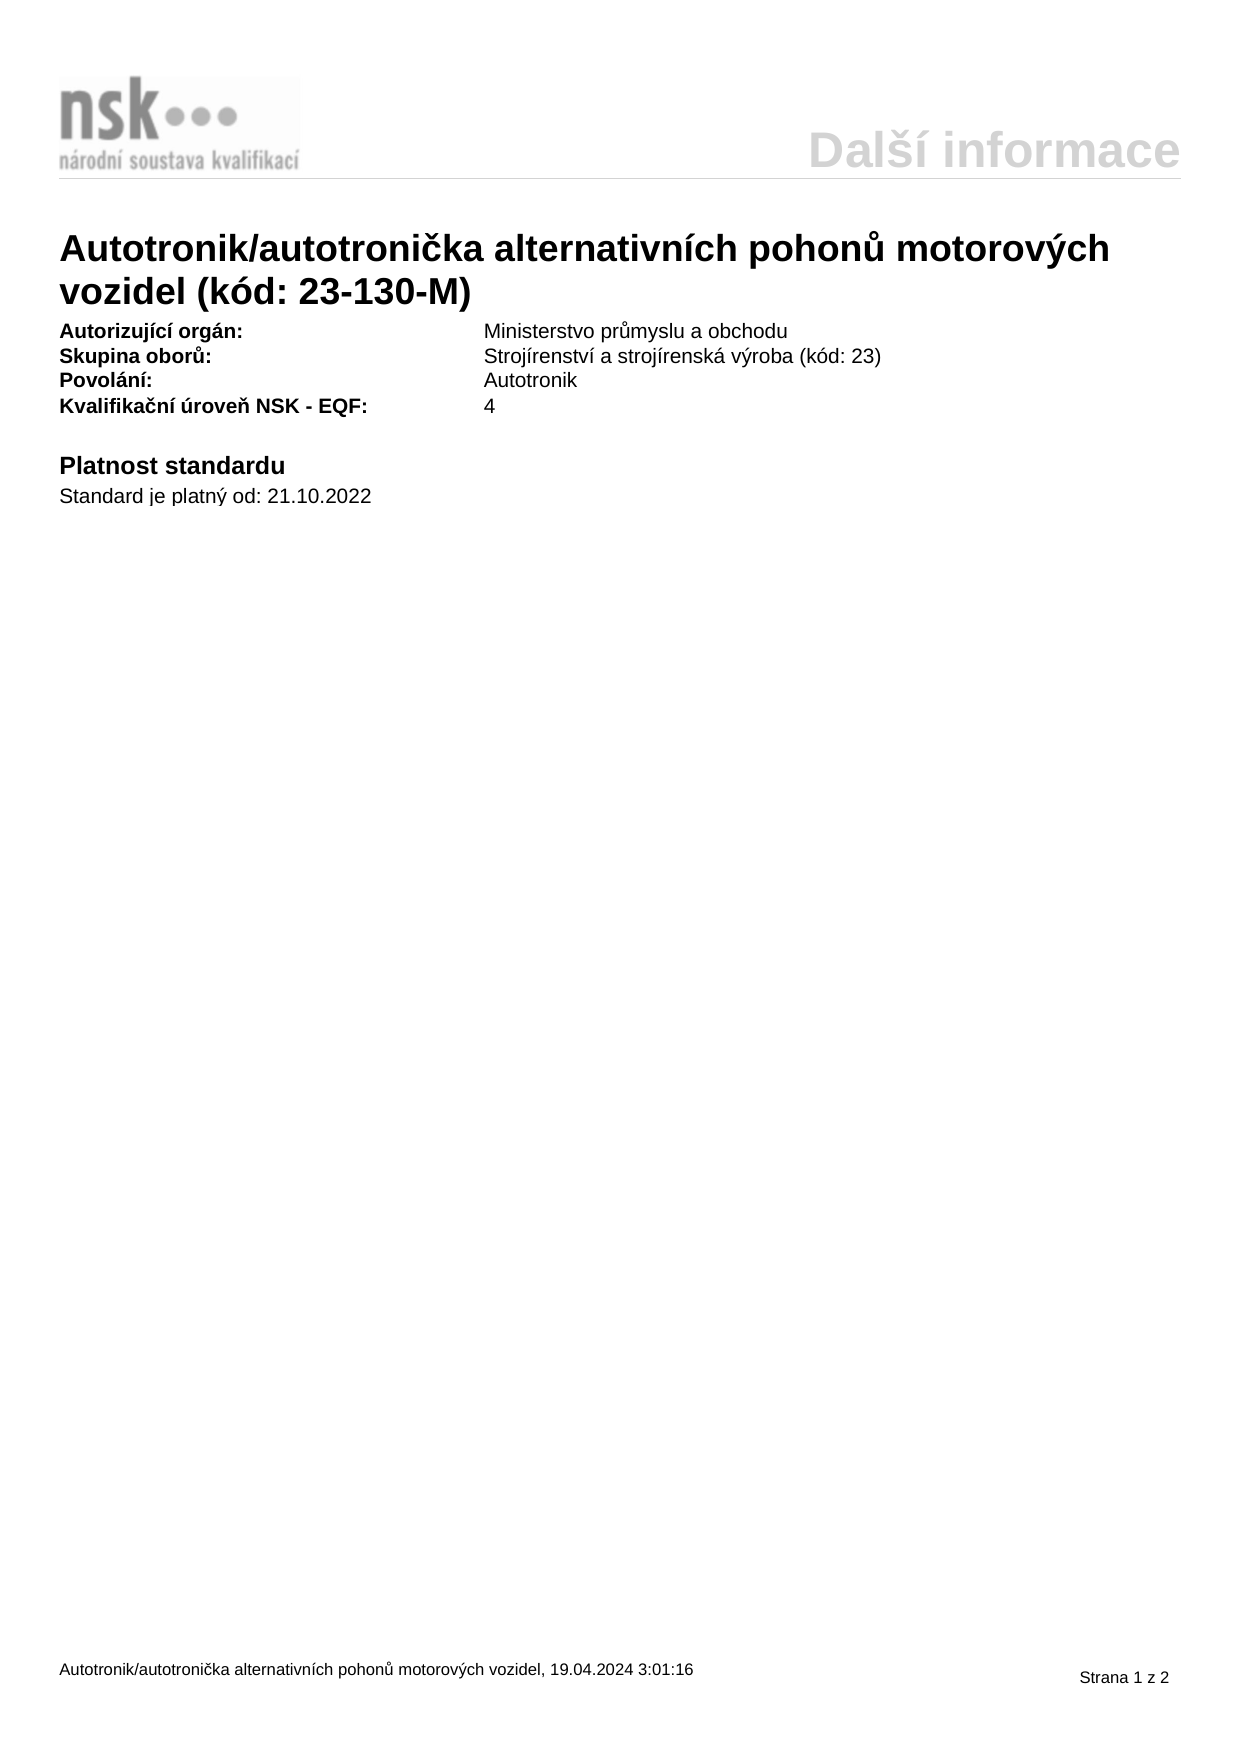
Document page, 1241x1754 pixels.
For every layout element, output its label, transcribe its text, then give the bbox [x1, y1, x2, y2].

table_cell [1169, 313, 1181, 319]
table_cell [59, 806, 483, 1106]
table_cell [626, 418, 862, 447]
table_cell [862, 418, 1169, 447]
table_cell [59, 418, 483, 447]
table_cell [626, 806, 862, 1106]
table_cell [1169, 196, 1181, 224]
table_cell [862, 196, 1169, 224]
table_cell [1169, 1106, 1181, 1383]
table_cell [59, 1106, 483, 1383]
table_cell [862, 313, 1169, 319]
table_cell [59, 196, 483, 224]
table_cell [1169, 418, 1181, 447]
table_cell [620, 418, 626, 447]
table_cell [484, 1106, 620, 1383]
table_cell [862, 806, 1169, 1106]
table_cell Standard je platný od: 21.10.2022 [59, 484, 1181, 506]
table_cell [620, 506, 626, 806]
table_cell [59, 1384, 483, 1659]
table_cell [862, 1384, 1169, 1659]
table_cell [1169, 1660, 1181, 1696]
table_cell [59, 313, 483, 319]
table_cell [484, 196, 620, 224]
table_cell [626, 506, 862, 806]
table_cell [626, 313, 862, 319]
table_cell Autotronik [484, 368, 1181, 393]
table_cell [862, 1106, 1169, 1383]
table_cell 4 [484, 394, 1181, 417]
table_cell Platnost standardu [59, 448, 1181, 483]
table_cell [620, 196, 626, 224]
table_cell Autorizující orgán: [59, 319, 483, 343]
table_cell [484, 506, 620, 806]
table_cell [620, 1384, 626, 1659]
table_cell [620, 806, 626, 1106]
table_cell [484, 313, 620, 319]
table_cell Autotronik/autotronička alternativních pohonů motorových vozidel (kód: 23-130-M) [59, 224, 1181, 313]
table_cell [1169, 806, 1181, 1106]
table_cell [626, 1384, 862, 1659]
table_cell [620, 1106, 626, 1383]
table_cell [484, 1384, 620, 1659]
table_cell [626, 1106, 862, 1383]
table_cell [862, 506, 1169, 806]
table_cell [484, 418, 620, 447]
table_cell Strana 1 z 2 [862, 1660, 1169, 1696]
table_cell [59, 179, 1181, 196]
table_header [621, 59, 626, 172]
table_cell Skupina oborů: [59, 344, 483, 368]
table_cell [484, 172, 620, 178]
table_cell Autotronik/autotronička alternativních pohonů motorových vozidel, 19.04.2024 3:01:16 [59, 1660, 862, 1696]
picture [58, 59, 621, 172]
table_cell Kvalifikační úroveň NSK - EQF: [59, 394, 483, 417]
table_header Další informace [626, 59, 1181, 178]
table_cell Povolání: [59, 368, 483, 392]
table_cell [484, 806, 620, 1106]
table_cell [1169, 506, 1181, 806]
table_cell [1169, 1384, 1181, 1659]
table_cell [59, 172, 483, 178]
table_cell [59, 506, 483, 806]
table_cell Strojírenství a strojírenská výroba (kód: 23) [484, 344, 1181, 368]
table_cell [626, 196, 862, 224]
table_cell Ministerstvo průmyslu a obchodu [484, 319, 1181, 344]
